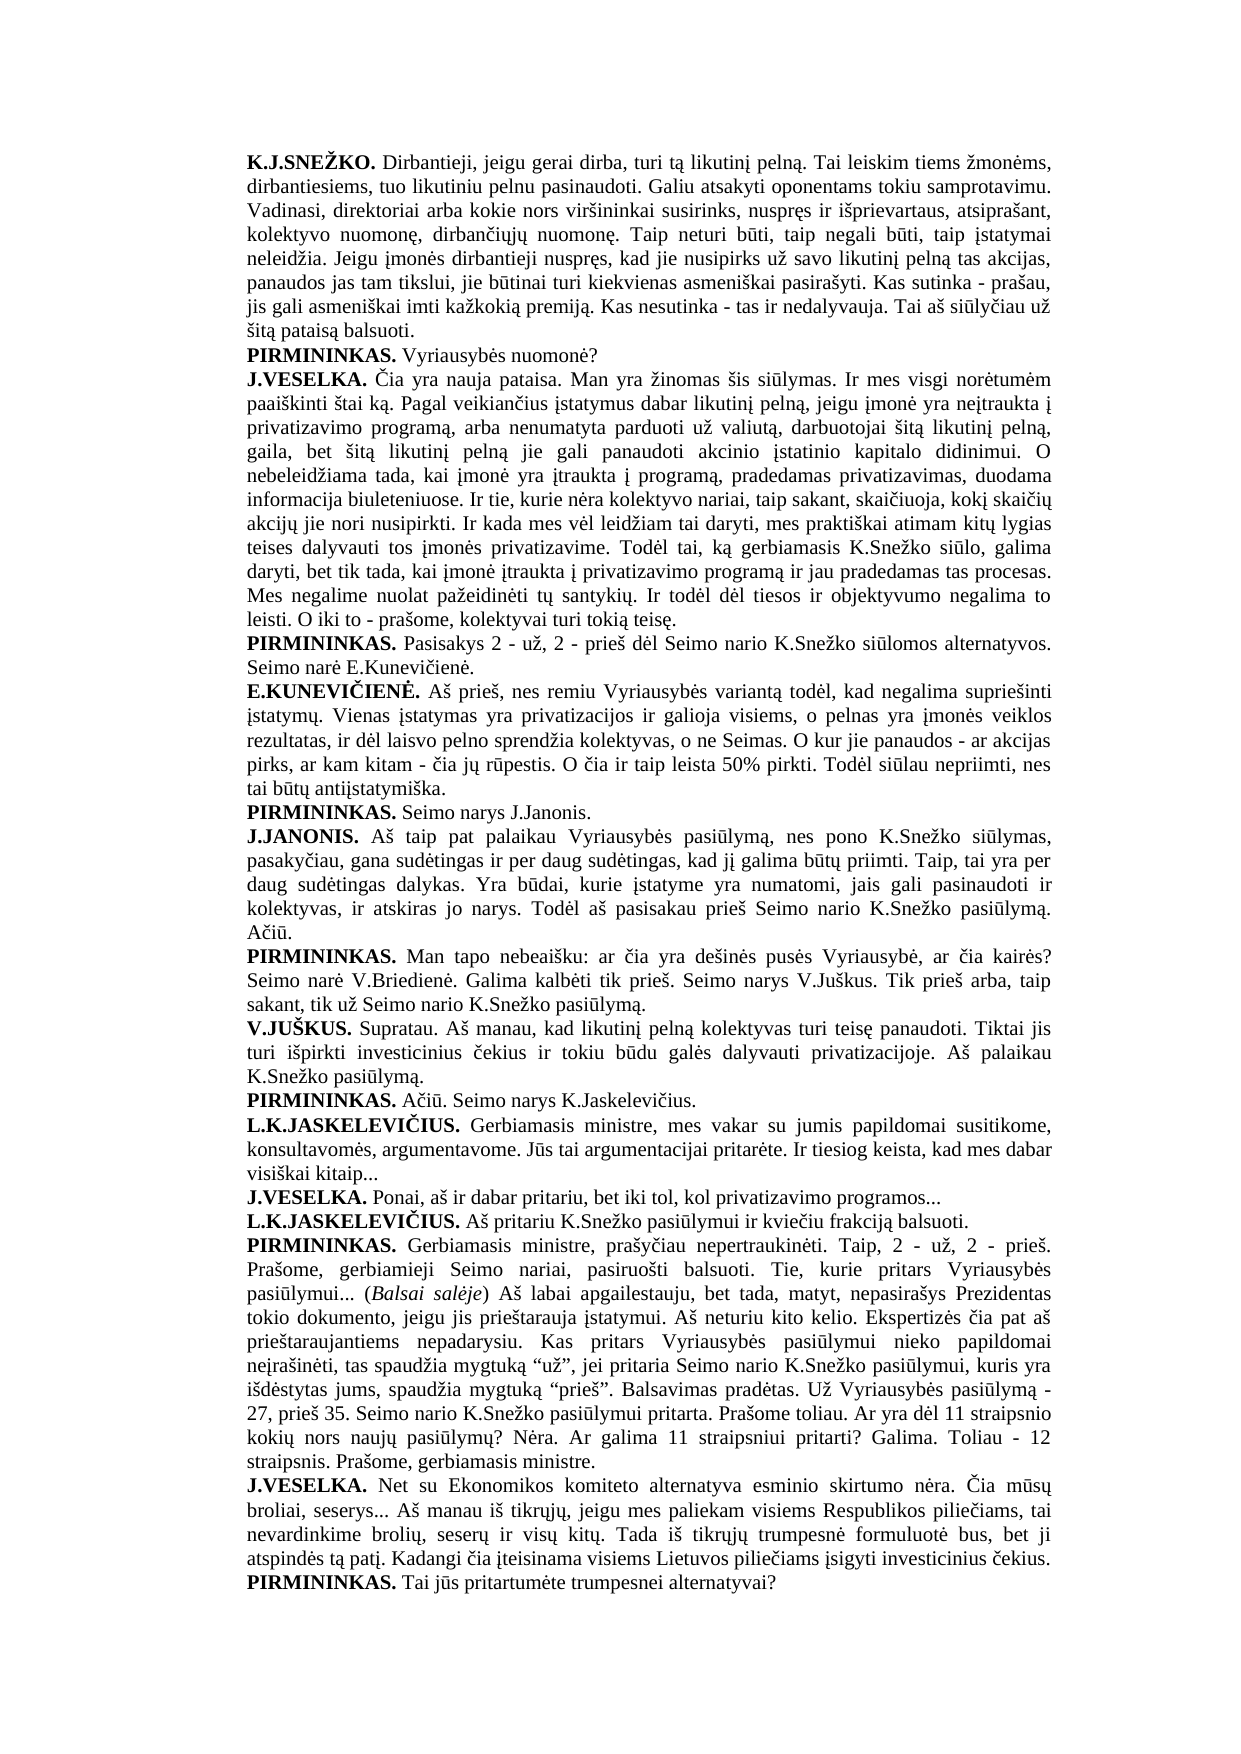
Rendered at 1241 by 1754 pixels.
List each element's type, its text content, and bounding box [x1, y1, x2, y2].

text PIRMININKAS. Tai jūs pritartumėte trumpesnei alternatyvai? [247, 1570, 1053, 1594]
text L.K.JASKELEVIČIUS. Aš pritariu K.Snežko pasiūlymui ir kviečiu frakciją balsuoti. [247, 1209, 1053, 1233]
text J.VESELKA. Čia yra nauja pataisa. Man yra žinomas šis siūlymas. Ir mes visgi norėtumėm paaiškinti štai ką. Pagal veikiančius įstatymus dabar likutinį pelną, jeigu įmonė yra neįtraukta į privatizavimo programą, arba nenumatyta parduoti už valiutą, darbuotojai šitą likutinį pelną, gaila, bet šitą likutinį pelną jie gali panaudoti akcinio įstatinio kapitalo didinimui. O nebeleidžiama tada, kai įmonė yra įtraukta į programą, pradedamas privatizavimas, duodama informacija biuleteniuose. Ir tie, kurie nėra kolektyvo nariai, taip sakant, skaičiuoja, kokį skaičių akcijų jie nori nusipirkti. Ir kada mes vėl leidžiam tai daryti, mes praktiškai atimam kitų lygias teises dalyvauti tos įmonės privatizavime. Todėl tai, ką gerbiamasis K.Snežko siūlo, galima daryti, bet tik tada, kai įmonė įtraukta į privatizavimo programą ir jau pradedamas tas procesas. Mes negalime nuolat pažeidinėti tų santykių. Ir todėl dėl tiesos ir objektyvumo negalima to leisti. O iki to - prašome, kolektyvai turi tokią teisę. [247, 367, 1053, 631]
text PIRMININKAS. Seimo narys J.Janonis. [247, 800, 1053, 824]
text E.KUNEVIČIENĖ. Aš prieš, nes remiu Vyriausybės variantą todėl, kad negalima supriešinti įstatymų. Vienas įstatymas yra privatizacijos ir galioja visiems, o pelnas yra įmonės veiklos rezultatas, ir dėl laisvo pelno sprendžia kolektyvas, o ne Seimas. O kur jie panaudos - ar akcijas pirks, ar kam kitam - čia jų rūpestis. O čia ir taip leista 50% pirkti. Todėl siūlau nepriimti, nes tai būtų antiįstatymiška. [247, 679, 1053, 800]
text PIRMININKAS. Ačiū. Seimo narys K.Jaskelevičius. [247, 1088, 1053, 1112]
text PIRMININKAS. Vyriausybės nuomonė? [247, 342, 1053, 367]
text J.VESELKA. Ponai, aš ir dabar pritariu, bet iki tol, kol privatizavimo programos... [247, 1185, 1053, 1209]
text V.JUŠKUS. Supratau. Aš manau, kad likutinį pelną kolektyvas turi teisę panaudoti. Tiktai jis turi išpirkti investicinius čekius ir tokiu būdu galės dalyvauti privatizacijoje. Aš palaikau K.Snežko pasiūlymą. [247, 1016, 1053, 1088]
text J.VESELKA. Net su Ekonomikos komiteto alternatyva esminio skirtumo nėra. Čia mūsų broliai, seserys... Aš manau iš tikrųjų, jeigu mes paliekam visiems Respublikos piliečiams, tai nevardinkime brolių, seserų ir visų kitų. Tada iš tikrųjų trumpesnė formuluotė bus, bet ji atspindės tą patį. Kadangi čia įteisinama visiems Lietuvos piliečiams įsigyti investicinius čekius. [247, 1473, 1053, 1570]
text PIRMININKAS. Pasisakys 2 - už, 2 - prieš dėl Seimo nario K.Snežko siūlomos alternatyvos. Seimo narė E.Kunevičienė. [247, 631, 1053, 679]
text PIRMININKAS. Man tapo nebeaišku: ar čia yra dešinės pusės Vyriausybė, ar čia kairės? Seimo narė V.Briedienė. Galima kalbėti tik prieš. Seimo narys V.Juškus. Tik prieš arba, taip sakant, tik už Seimo nario K.Snežko pasiūlymą. [247, 944, 1053, 1016]
text J.JANONIS. Aš taip pat palaikau Vyriausybės pasiūlymą, nes pono K.Snežko siūlymas, pasakyčiau, gana sudėtingas ir per daug sudėtingas, kad jį galima būtų priimti. Taip, tai yra per daug sudėtingas dalykas. Yra būdai, kurie įstatyme yra numatomi, jais gali pasinaudoti ir kolektyvas, ir atskiras jo narys. Todėl aš pasisakau prieš Seimo nario K.Snežko pasiūlymą. Ačiū. [247, 824, 1053, 944]
text K.J.SNEŽKO. Dirbantieji, jeigu gerai dirba, turi tą likutinį pelną. Tai leiskim tiems žmonėms, dirbantiesiems, tuo likutiniu pelnu pasinaudoti. Galiu atsakyti oponentams tokiu samprotavimu. Vadinasi, direktoriai arba kokie nors viršininkai susirinks, nuspręs ir išprievartaus, atsiprašant, kolektyvo nuomonę, dirbančiųjų nuomonę. Taip neturi būti, taip negali būti, taip įstatymai neleidžia. Jeigu įmonės dirbantieji nuspręs, kad jie nusipirks už savo likutinį pelną tas akcijas, panaudos jas tam tikslui, jie būtinai turi kiekvienas asmeniškai pasirašyti. Kas sutinka - prašau, jis gali asmeniškai imti kažkokią premiją. Kas nesutinka - tas ir nedalyvauja. Tai aš siūlyčiau už šitą pataisą balsuoti. [247, 150, 1053, 342]
text PIRMININKAS. Gerbiamasis ministre, prašyčiau nepertraukinėti. Taip, 2 - už, 2 - prieš. Prašome, gerbiamieji Seimo nariai, pasiruošti balsuoti. Tie, kurie pritars Vyriausybės pasiūlymui... (Balsai salėje) Aš labai apgailestauju, bet tada, matyt, nepasirašys Prezidentas tokio dokumento, jeigu jis prieštarauja įstatymui. Aš neturiu kito kelio. Ekspertizės čia pat aš prieštaraujantiems nepadarysiu. Kas pritars Vyriausybės pasiūlymui nieko papildomai neįrašinėti, tas spaudžia mygtuką “už”, jei pritaria Seimo nario K.Snežko pasiūlymui, kuris yra išdėstytas jums, spaudžia mygtuką “prieš”. Balsavimas pradėtas. Už Vyriausybės pasiūlymą - 27, prieš 35. Seimo nario K.Snežko pasiūlymui pritarta. Prašome toliau. Ar yra dėl 11 straipsnio kokių nors naujų pasiūlymų? Nėra. Ar galima 11 straipsniui pritarti? Galima. Toliau - 12 straipsnis. Prašome, gerbiamasis ministre. [247, 1233, 1053, 1473]
text L.K.JASKELEVIČIUS. Gerbiamasis ministre, mes vakar su jumis papildomai susitikome, konsultavomės, argumentavome. Jūs tai argumentacijai pritarėte. Ir tiesiog keista, kad mes dabar visiškai kitaip... [247, 1112, 1053, 1185]
